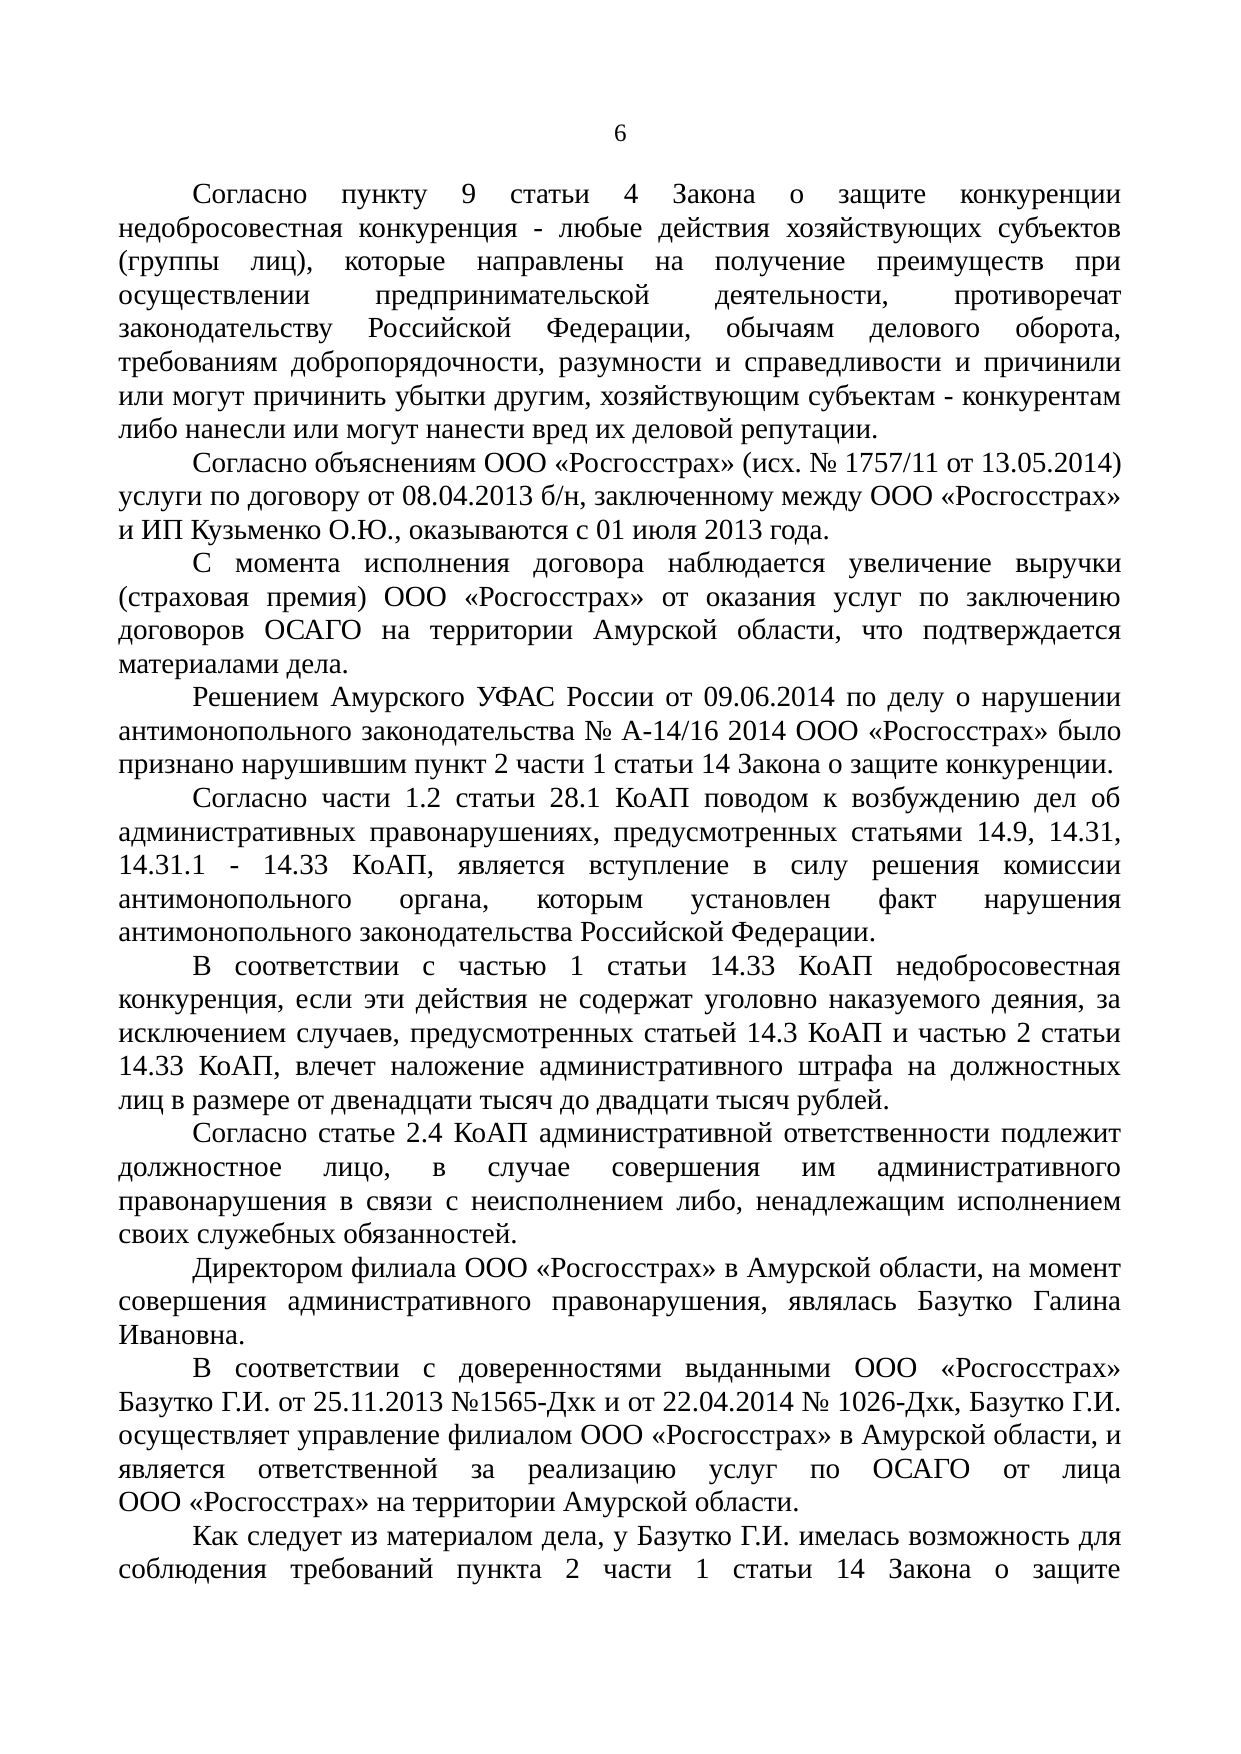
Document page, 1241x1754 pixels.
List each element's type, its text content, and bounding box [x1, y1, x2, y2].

text Согласно статье 2.4 КоАП административной ответственности подлежит должностное лицо, в случае совершения им административного правонарушения в связи с неисполнением либо, ненадлежащим исполнением своих служебных обязанностей. [118, 1116, 1122, 1250]
text Как следует из материалом дела, у Базутко Г.И. имелась возможность для соблюдения требований пункта 2 части 1 статьи 14 Закона о защите [118, 1518, 1122, 1585]
text Директором филиала ООО «Росгосстрах» в Амурской области, на момент совершения административного правонарушения, являлась Базутко Галина Ивановна. [118, 1250, 1122, 1350]
text Согласно пункту 9 статьи 4 Закона о защите конкуренции недобросовестная конкуренция - любые действия хозяйствующих субъектов (группы лиц), которые направлены на получение преимуществ при осуществлении предпринимательской деятельности, противоречат законодательству Российской Федерации, обычаям делового оборота, требованиям добропорядочности, разумности и справедливости и причинили или могут причинить убытки другим, хозяйствующим субъектам - конкурентам либо нанесли или могут нанести вред их деловой репутации. [118, 176, 1122, 445]
text Согласно объяснениям ООО «Росгосстрах» (исх. № 1757/11 от 13.05.2014) услуги по договору от 08.04.2013 б/н, заключенному между ООО «Росгосстрах» и ИП Кузьменко О.Ю., оказываются с 01 июля 2013 года. [118, 445, 1122, 545]
text С момента исполнения договора наблюдается увеличение выручки (страховая премия) ООО «Росгосстрах» от оказания услуг по заключению договоров ОСАГО на территории Амурской области, что подтверждается материалами дела. [118, 545, 1122, 679]
text В соответствии с доверенностями выданными ООО «Росгосстрах» Базутко Г.И. от 25.11.2013 №1565-Дхк и от 22.04.2014 № 1026-Дхк, Базутко Г.И. осуществляет управление филиалом ООО «Росгосстрах» в Амурской области, и является ответственной за реализацию услуг по ОСАГО от лица ООО «Росгосстрах» на территории Амурской области. [118, 1350, 1122, 1518]
text Согласно части 1.2 статьи 28.1 КоАП поводом к возбуждению дел об административных правонарушениях, предусмотренных статьями 14.9, 14.31, 14.31.1 - 14.33 КоАП, является вступление в силу решения комиссии антимонопольного органа, которым установлен факт нарушения антимонопольного законодательства Российской Федерации. [118, 780, 1122, 948]
text В соответствии с частью 1 статьи 14.33 КоАП недобросовестная конкуренция, если эти действия не содержат уголовно наказуемого деяния, за исключением случаев, предусмотренных статьей 14.3 КоАП и частью 2 статьи 14.33 КоАП, влечет наложение административного штрафа на должностных лиц в размере от двенадцати тысяч до двадцати тысяч рублей. [118, 948, 1122, 1116]
text Решением Амурского УФАС России от 09.06.2014 по делу о нарушении антимонопольного законодательства № А-14/16 2014 ООО «Росгосстрах» было признано нарушившим пункт 2 части 1 статьи 14 Закона о защите конкуренции. [118, 679, 1122, 780]
